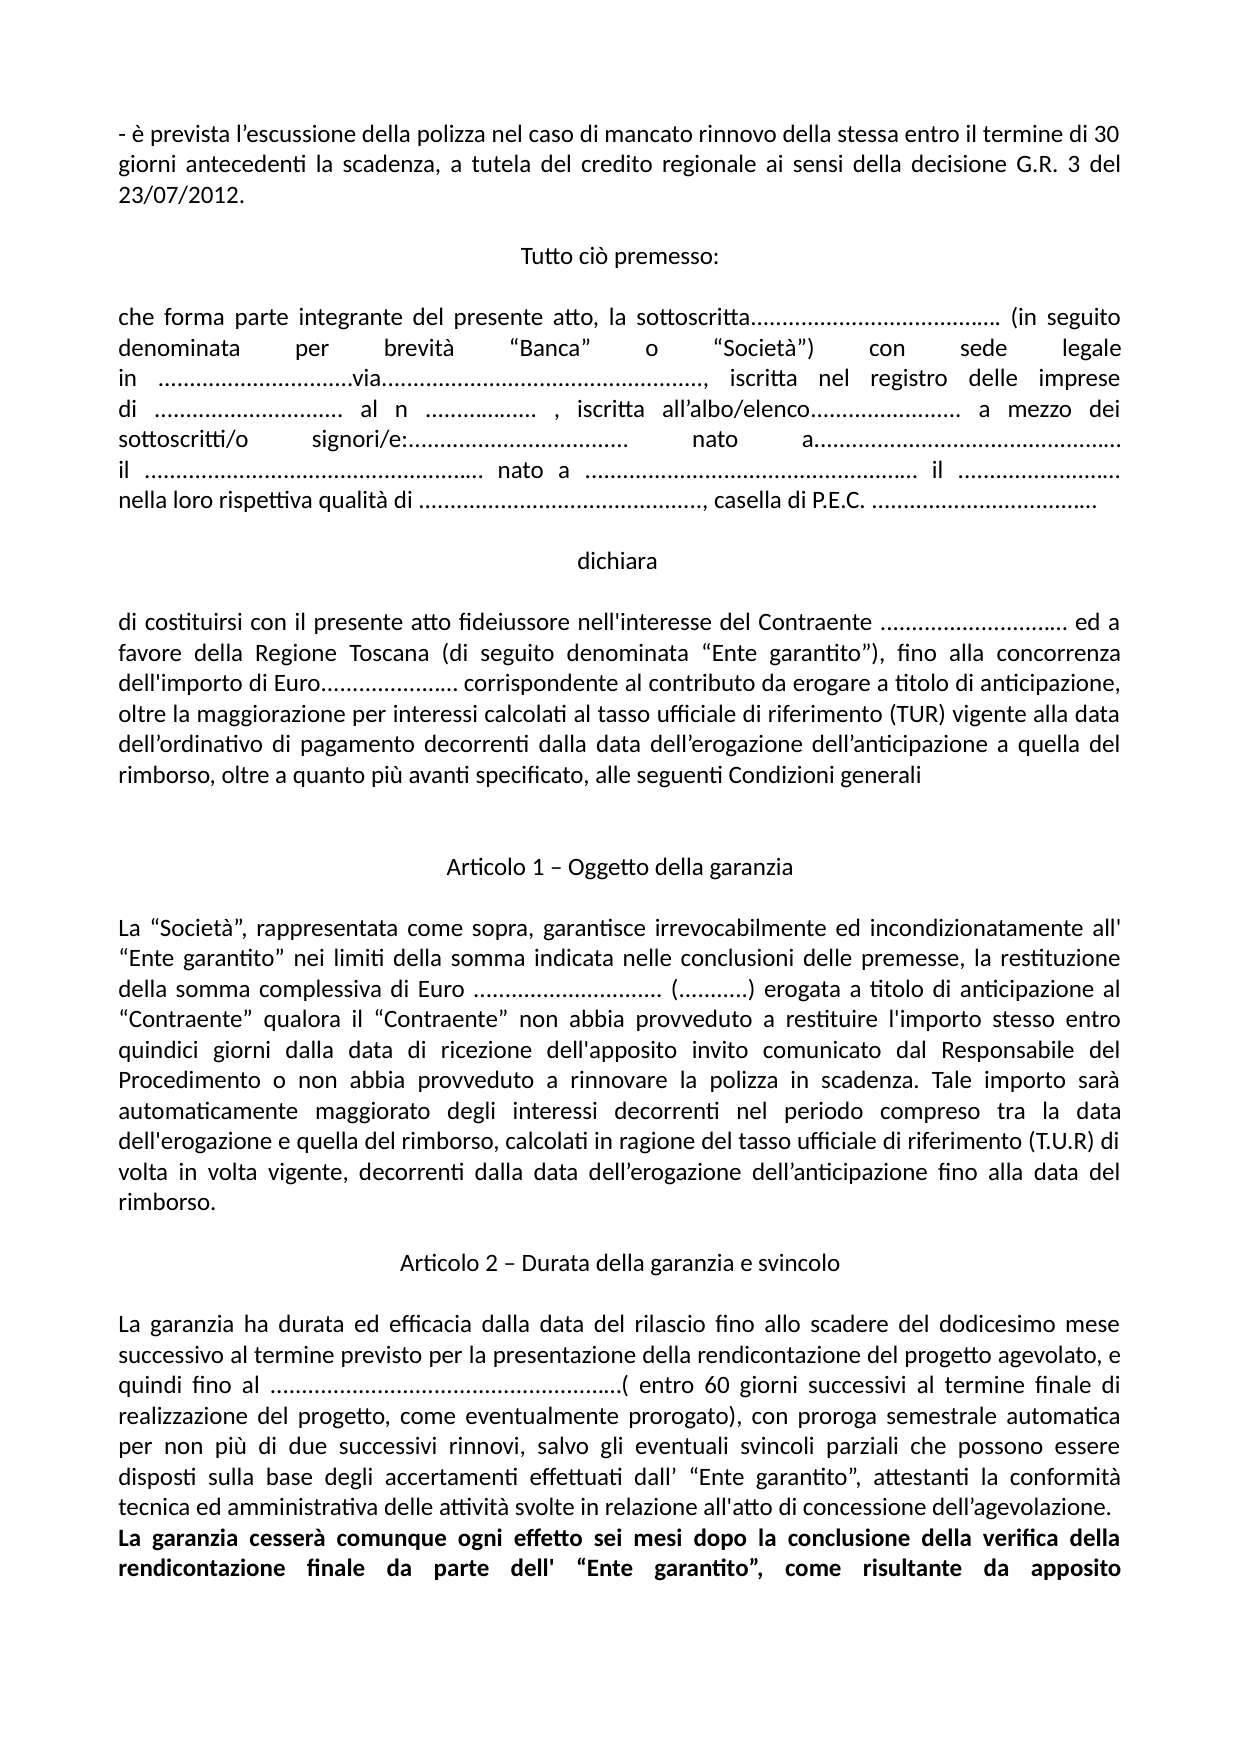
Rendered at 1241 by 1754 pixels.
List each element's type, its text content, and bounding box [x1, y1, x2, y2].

text dichiara [118, 545, 1122, 576]
text di costituirsi con il presente atto fideiussore nell'interesse del Contraente ...........................… ed a favore della Regione Toscana (di seguito denominata “Ente garantito”), fino alla concorrenza dell'importo di Euro...................… corrispondente al contributo da erogare a titolo di anticipazione, oltre la maggiorazione per interessi calcolati al tasso ufficiale di riferimento (TUR) vigente alla data dell’ordinativo di pagamento decorrenti dalla data dell’erogazione dell’anticipazione a quella del rimborso, oltre a quanto più avanti specificato, alle seguenti Condizioni generali [118, 606, 1122, 789]
text La garanzia ha durata ed efficacia dalla data del rilascio fino allo scadere del dodicesimo mese successivo al termine previsto per la presentazione della rendicontazione del progetto agevolato, e quindi fino al .....................................................…( entro 60 giorni successivi al termine finale di realizzazione del progetto, come eventualmente prorogato), con proroga semestrale automatica per non più di due successivi rinnovi, salvo gli eventuali svincoli parziali che possono essere disposti sulla base degli accertamenti effettuati dall’ “Ente garantito”, attestanti la conformità tecnica ed amministrativa delle attività svolte in relazione all'atto di concessione dell’agevolazione. [118, 1308, 1122, 1522]
text La “Società”, rappresentata come sopra, garantisce irrevocabilmente ed incondizionatamente all' “Ente garantito” nei limiti della somma indicata nelle conclusioni delle premesse, la restituzione della somma complessiva di Euro .............................. (...........) erogata a titolo di anticipazione al “Contraente” qualora il “Contraente” non abbia provveduto a restituire l'importo stesso entro quindici giorni dalla data di ricezione dell'apposito invito comunicato dal Responsabile del Procedimento o non abbia provveduto a rinnovare la polizza in scadenza. Tale importo sarà automaticamente maggiorato degli interessi decorrenti nel periodo compreso tra la data dell'erogazione e quella del rimborso, calcolati in ragione del tasso ufficiale di riferimento (T.U.R) di volta in volta vigente, decorrenti dalla data dell’erogazione dell’anticipazione fino alla data del rimborso. [118, 912, 1122, 1217]
text La garanzia cesserà comunque ogni effetto sei mesi dopo la conclusione della verifica della rendicontazione finale da parte dell' “Ente garantito”, come risultante da apposito [118, 1522, 1122, 1583]
text che forma parte integrante del presente atto, la sottoscritta....................................…. (in seguito denominata per brevità “Banca” o “Società”) con sede legale in ...............................via..................................................., iscritta nel registro delle imprese di .............................. al n .........…...... , iscritta all’albo/elenco........................ a mezzo dei sottoscritti/o signori/e:................................... nato a..............................................… il ...................................................… nato a ..................................................… il .......................… nella loro rispettiva qualità di ............................................., casella di P.E.C. .................................… [118, 301, 1122, 515]
text Articolo 2 – Durata della garanzia e svincolo [118, 1247, 1122, 1278]
text Articolo 1 – Oggetto della garanzia [118, 851, 1122, 881]
text - è prevista l’escussione della polizza nel caso di mancato rinnovo della stessa entro il termine di 30 giorni antecedenti la scadenza, a tutela del credito regionale ai sensi della decisione G.R. 3 del 23/07/2012. [118, 118, 1122, 210]
text Tutto ciò premesso: [118, 240, 1122, 271]
